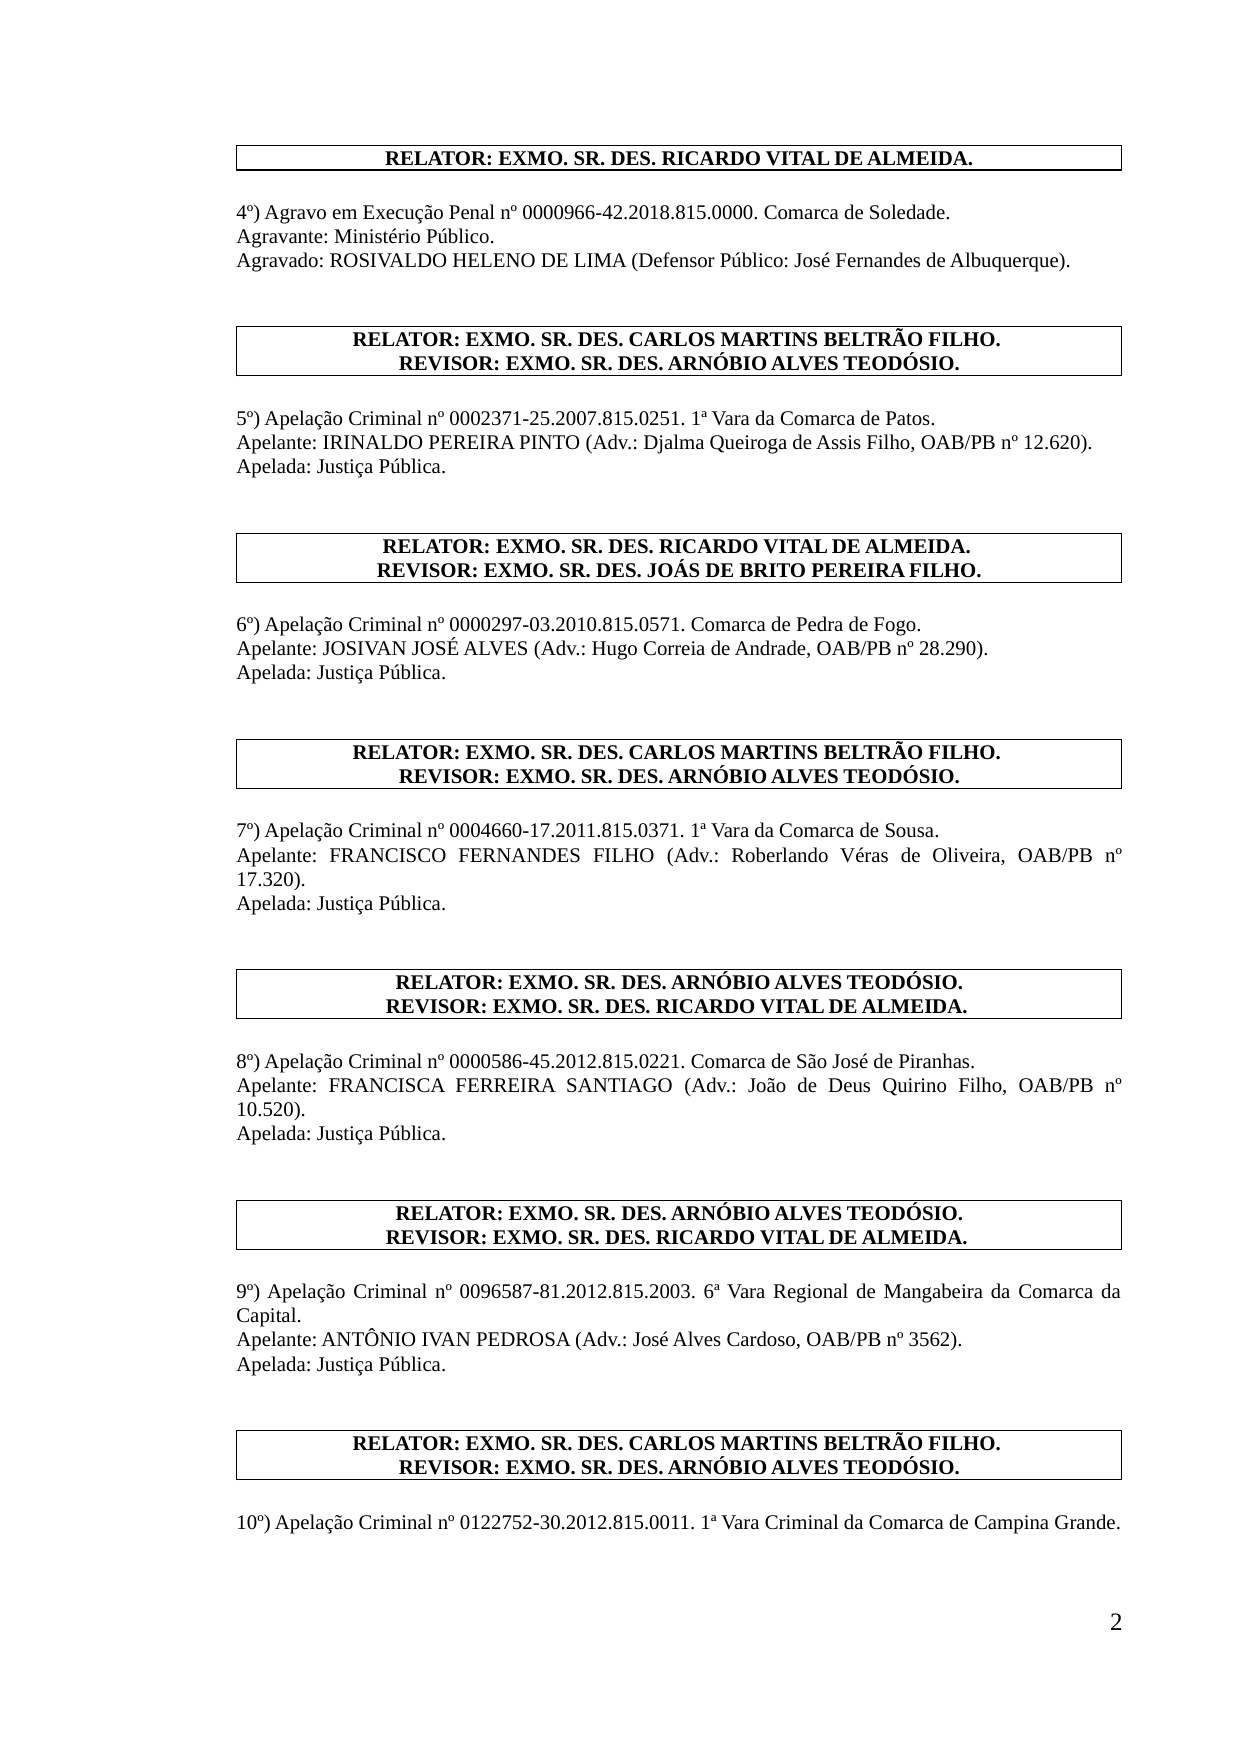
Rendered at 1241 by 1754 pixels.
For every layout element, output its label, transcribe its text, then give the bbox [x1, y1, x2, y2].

text REVISOR: EXMO. SR. DES. ARNÓBIO ALVES TEODÓSIO. [237, 350, 1121, 375]
text REVISOR: EXMO. SR. DES. ARNÓBIO ALVES TEODÓSIO. [237, 763, 1121, 788]
text RELATOR: EXMO. SR. DES. ARNÓBIO ALVES TEODÓSIO. [237, 1201, 1121, 1224]
text 10º) Apelação Criminal nº 0122752-30.2012.815.0011. 1ª Vara Criminal da Comarca de Campina Grande. [236, 1510, 1122, 1534]
text Apelante: FRANCISCO FERNANDES FILHO (Adv.: Roberlando Véras de Oliveira, OAB/PB nº 17.320). [236, 842, 1122, 891]
text RELATOR: EXMO. SR. DES. ARNÓBIO ALVES TEODÓSIO. [237, 970, 1121, 993]
text 6º) Apelação Criminal nº 0000297-03.2010.815.0571. Comarca de Pedra de Fogo. [236, 612, 1122, 636]
text RELATOR: EXMO. SR. DES. CARLOS MARTINS BELTRÃO FILHO. [237, 327, 1121, 350]
text Apelante: ANTÔNIO IVAN PEDROSA (Adv.: José Alves Cardoso, OAB/PB nº 3562). [236, 1327, 1122, 1351]
text Apelada: Justiça Pública. [236, 891, 1122, 915]
text 7º) Apelação Criminal nº 0004660-17.2011.815.0371. 1ª Vara da Comarca de Sousa. [236, 818, 1122, 842]
text 5º) Apelação Criminal nº 0002371-25.2007.815.0251. 1ª Vara da Comarca de Patos. [236, 406, 1122, 430]
text RELATOR: EXMO. SR. DES. RICARDO VITAL DE ALMEIDA. [237, 534, 1121, 557]
text Agravante: Ministério Público. [236, 224, 1122, 248]
text Apelante: JOSIVAN JOSÉ ALVES (Adv.: Hugo Correia de Andrade, OAB/PB nº 28.290). [236, 636, 1122, 660]
text Apelada: Justiça Pública. [236, 1351, 1122, 1376]
text RELATOR: EXMO. SR. DES. CARLOS MARTINS BELTRÃO FILHO. [237, 1431, 1121, 1454]
text RELATOR: EXMO. SR. DES. CARLOS MARTINS BELTRÃO FILHO. [237, 740, 1121, 763]
text Apelada: Justiça Pública. [236, 660, 1122, 684]
text REVISOR: EXMO. SR. DES. ARNÓBIO ALVES TEODÓSIO. [237, 1454, 1121, 1479]
text REVISOR: EXMO. SR. DES. RICARDO VITAL DE ALMEIDA. [237, 1224, 1121, 1249]
text 8º) Apelação Criminal nº 0000586-45.2012.815.0221. Comarca de São José de Piranhas. [236, 1049, 1122, 1073]
text REVISOR: EXMO. SR. DES. RICARDO VITAL DE ALMEIDA. [237, 993, 1121, 1018]
text Apelante: IRINALDO PEREIRA PINTO (Adv.: Djalma Queiroga de Assis Filho, OAB/PB nº 12.620). [236, 430, 1122, 454]
text Agravado: ROSIVALDO HELENO DE LIMA (Defensor Público: José Fernandes de Albuquerque). [236, 248, 1122, 272]
text Apelante: FRANCISCA FERREIRA SANTIAGO (Adv.: João de Deus Quirino Filho, OAB/PB nº 10.520). [236, 1073, 1122, 1121]
text Apelada: Justiça Pública. [236, 454, 1122, 478]
text RELATOR: EXMO. SR. DES. RICARDO VITAL DE ALMEIDA. [237, 146, 1121, 169]
text Apelada: Justiça Pública. [236, 1121, 1122, 1145]
text REVISOR: EXMO. SR. DES. JOÁS DE BRITO PEREIRA FILHO. [237, 557, 1121, 582]
text 4º) Agravo em Execução Penal nº 0000966-42.2018.815.0000. Comarca de Soledade. [236, 200, 1122, 224]
text 9º) Apelação Criminal nº 0096587-81.2012.815.2003. 6ª Vara Regional de Mangabeira da Comarca da Capital. [236, 1279, 1122, 1327]
